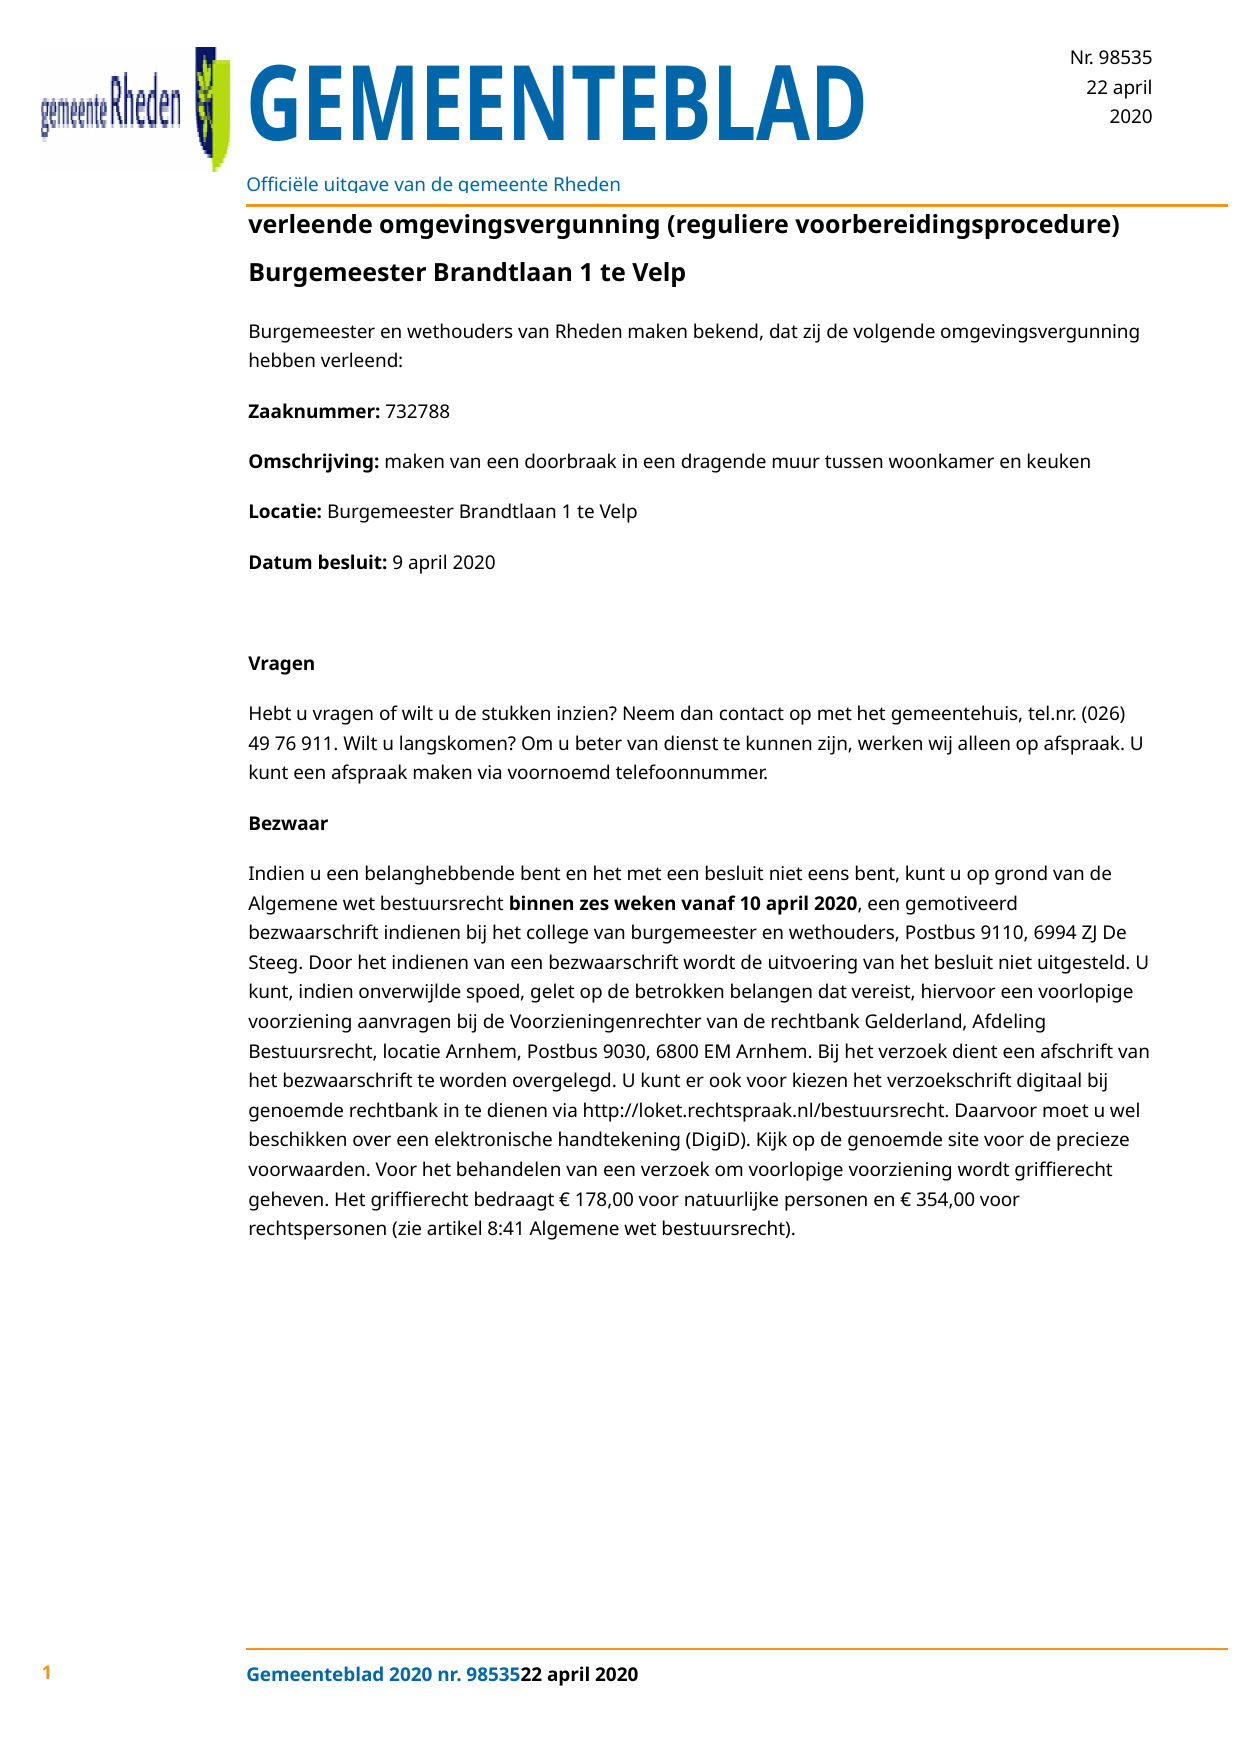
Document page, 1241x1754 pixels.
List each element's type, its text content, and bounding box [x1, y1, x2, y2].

text Vragen [248, 650, 1152, 676]
text verleende omgevingsvergunning (reguliere voorbereidingsprocedure) Burgemeester Brandtlaan 1 te Velp [248, 207, 1152, 288]
text Omschrijving: maken van een doorbraak in een dragende muur tussen woonkamer en keuken [248, 448, 1152, 474]
picture [41, 47, 231, 172]
text Zaaknummer: 732788 [248, 398, 1152, 424]
text Hebt u vragen of wilt u de stukken inzien? Neem dan contact op met het gemeentehuis, tel.nr. (026) 49 76 911. Wilt u langskomen? Om u beter van dienst te kunnen zijn, werken wij alleen op afspraak. U kunt een afspraak maken via voornoemd telefoonnummer. [248, 700, 1152, 785]
text Bezwaar [248, 810, 1152, 836]
text Locatie: Burgemeester Brandtlaan 1 te Velp [248, 499, 1152, 524]
text Indien u een belanghebbende bent en het met een besluit niet eens bent, kunt u op grond van de Algemene wet bestuursrecht binnen zes weken vanaf 10 april 2020, een gemotiveerd bezwaarschrift indienen bij het college van burgemeester en wethouders, Postbus 9110, 6994 ZJ De Steeg. Door het indienen van een bezwaarschrift wordt de uitvoering van het besluit niet uitgesteld. U kunt, indien onverwijlde spoed, gelet op de betrokken belangen dat vereist, hiervoor een voorlopige voorziening aanvragen bij de Voorzieningenrechter van de rechtbank Gelderland, Afdeling Bestuursrecht, locatie Arnhem, Postbus 9030, 6800 EM Arnhem. Bij het verzoek dient een afschrift van het bezwaarschrift te worden overgelegd. U kunt er ook voor kiezen het verzoekschrift digitaal bij genoemde rechtbank in te dienen via http://loket.rechtspraak.nl/bestuursrecht. Daarvoor moet u wel beschikken over een elektronische handtekening (DigiD). Kijk op de genoemde site voor de precieze voorwaarden. Voor het behandelen van een verzoek om voorlopige voorziening wordt griffierecht geheven. Het griffierecht bedraagt € 178,00 voor natuurlijke personen en € 354,00 voor rechtspersonen (zie artikel 8:41 Algemene wet bestuursrecht). [248, 860, 1152, 1241]
text Datum besluit: 9 april 2020 [248, 549, 1152, 575]
text Burgemeester en wethouders van Rheden maken bekend, dat zij de volgende omgevingsvergunning hebben verleend: [248, 318, 1152, 373]
